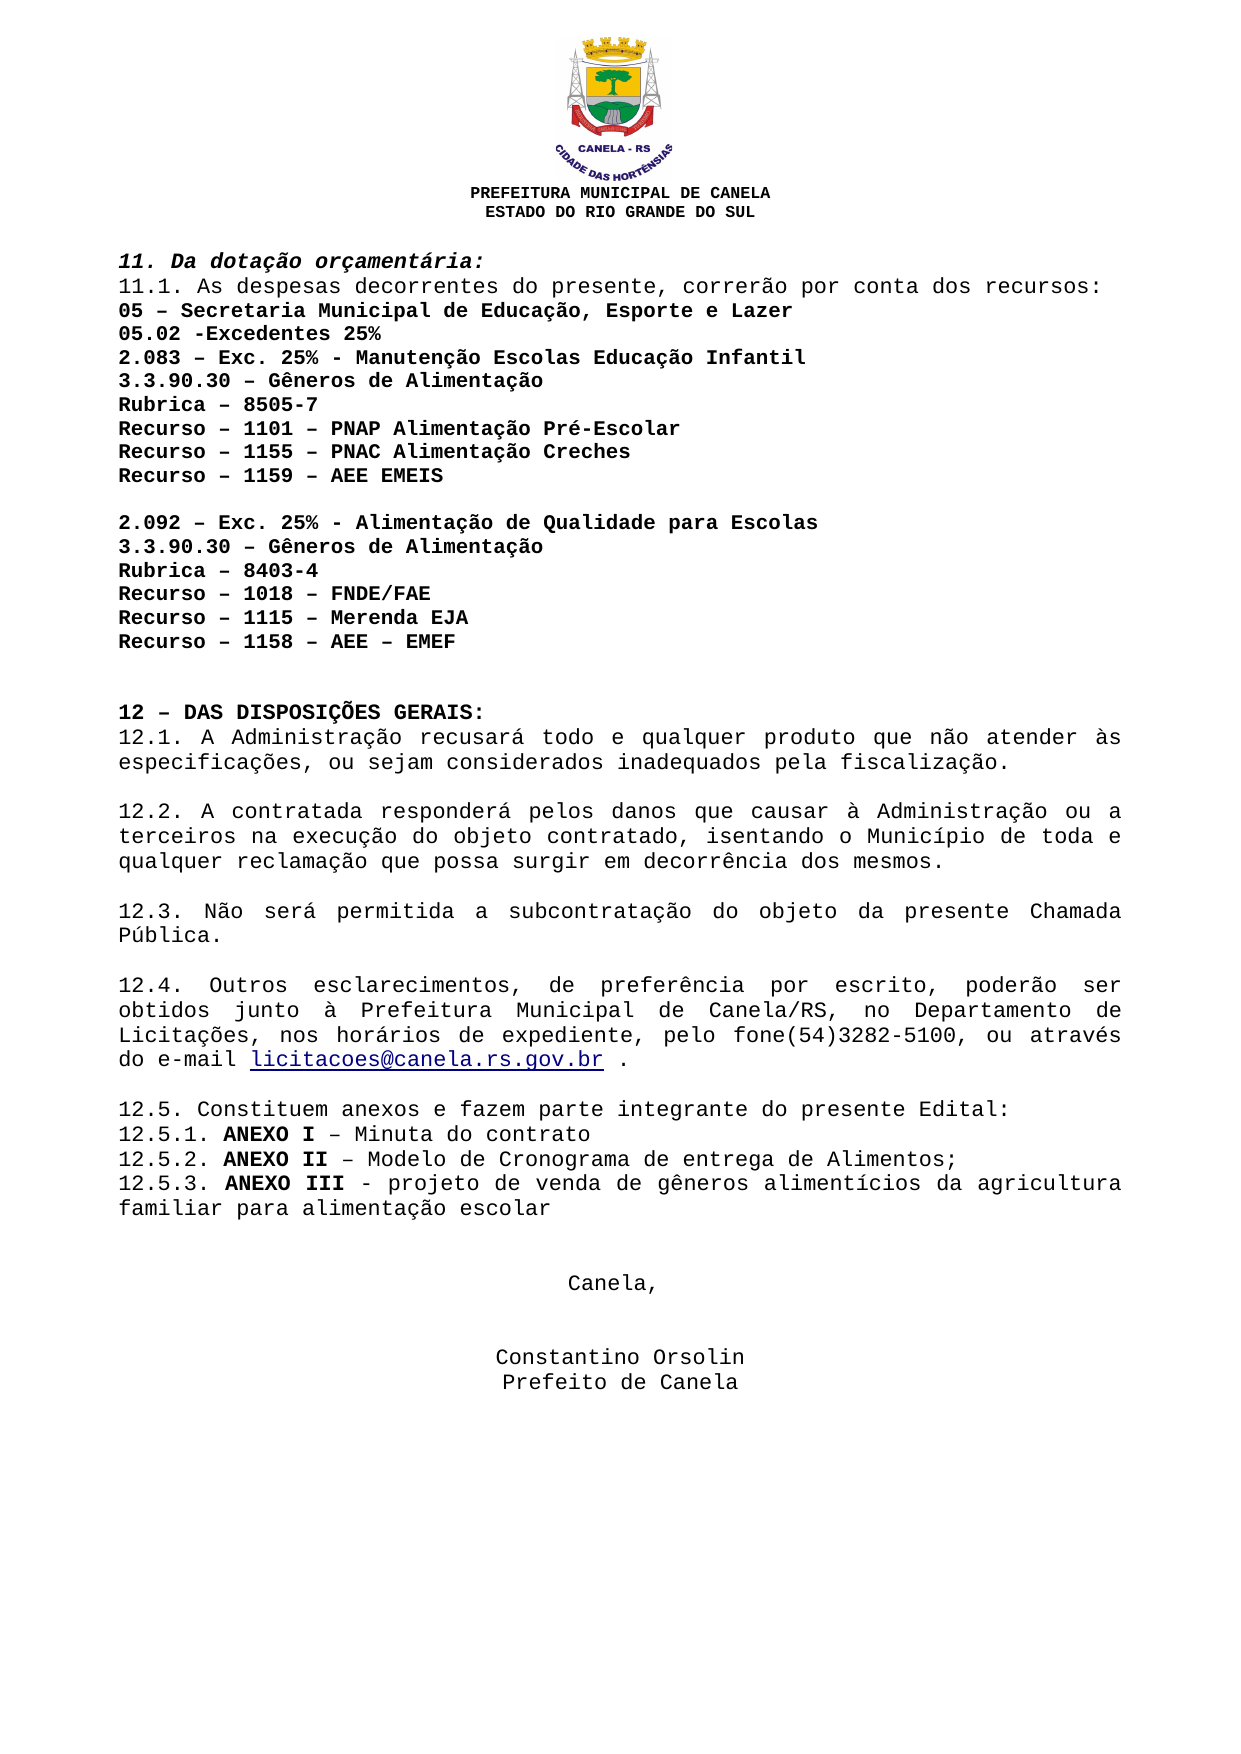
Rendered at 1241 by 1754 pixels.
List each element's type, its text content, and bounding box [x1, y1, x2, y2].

text Rubrica – 8403-4 [118, 560, 1122, 583]
text 3.3.90.30 – Gêneros de Alimentação [118, 371, 1122, 394]
text Prefeito de Canela [118, 1371, 1122, 1396]
text 2.083 – Exc. 25% - Manutenção Escolas Educação Infantil [118, 347, 1122, 371]
text Recurso – 1018 – FNDE/FAE [118, 583, 1122, 607]
picture [555, 37, 673, 181]
text 12.3. Não será permitida a subcontratação do objeto da presente Chamada Pública. [118, 900, 1122, 949]
text Rubrica – 8505-7 [118, 394, 1122, 418]
text 12.5.1. ANEXO I – Minuta do contrato [118, 1123, 1122, 1148]
text 12.4. Outros esclarecimentos, de preferência por escrito, poderão ser obtidos junto à Prefeitura Municipal de Canela/RS, no Departamento de Licitações, nos horários de expediente, pelo fone(54)3282-5100, ou através do e-mail licitacoes@canela.rs.gov.br . [118, 974, 1122, 1073]
text Recurso – 1159 – AEE EMEIS [118, 465, 1122, 489]
text 3.3.90.30 – Gêneros de Alimentação [118, 536, 1122, 560]
text Recurso – 1101 – PNAP Alimentação Pré-Escolar [118, 418, 1122, 441]
text 2.092 – Exc. 25% - Alimentação de Qualidade para Escolas [118, 512, 1122, 536]
text Canela, [118, 1272, 1122, 1297]
text 12.5. Constituem anexos e fazem parte integrante do presente Edital: [118, 1098, 1122, 1123]
text 05 – Secretaria Municipal de Educação, Esporte e Lazer [118, 299, 1122, 323]
text 12.5.2. ANEXO II – Modelo de Cronograma de entrega de Alimentos; [118, 1148, 1122, 1173]
text 05.02 -Excedentes 25% [118, 323, 1122, 347]
text 12.2. A contratada responderá pelos danos que causar à Administração ou a terceiros na execução do objeto contratado, isentando o Município de toda e qualquer reclamação que possa surgir em decorrência dos mesmos. [118, 801, 1122, 875]
text Recurso – 1155 – PNAC Alimentação Creches [118, 441, 1122, 465]
text Constantino Orsolin [118, 1346, 1122, 1371]
text 12 – DAS DISPOSIÇÕES GERAIS: [118, 702, 1122, 726]
text 11.1. As despesas decorrentes do presente, correrão por conta dos recursos: [118, 275, 1122, 299]
text 11. Da dotação orçamentária: [118, 250, 1122, 275]
text 12.1. A Administração recusará todo e qualquer produto que não atender às especificações, ou sejam considerados inadequados pela fiscalização. [118, 726, 1122, 776]
text Recurso – 1158 – AEE – EMEF [118, 631, 1122, 654]
text Recurso – 1115 – Merenda EJA [118, 607, 1122, 631]
text 12.5.3. ANEXO III - projeto de venda de gêneros alimentícios da agricultura familiar para alimentação escolar [118, 1173, 1122, 1222]
